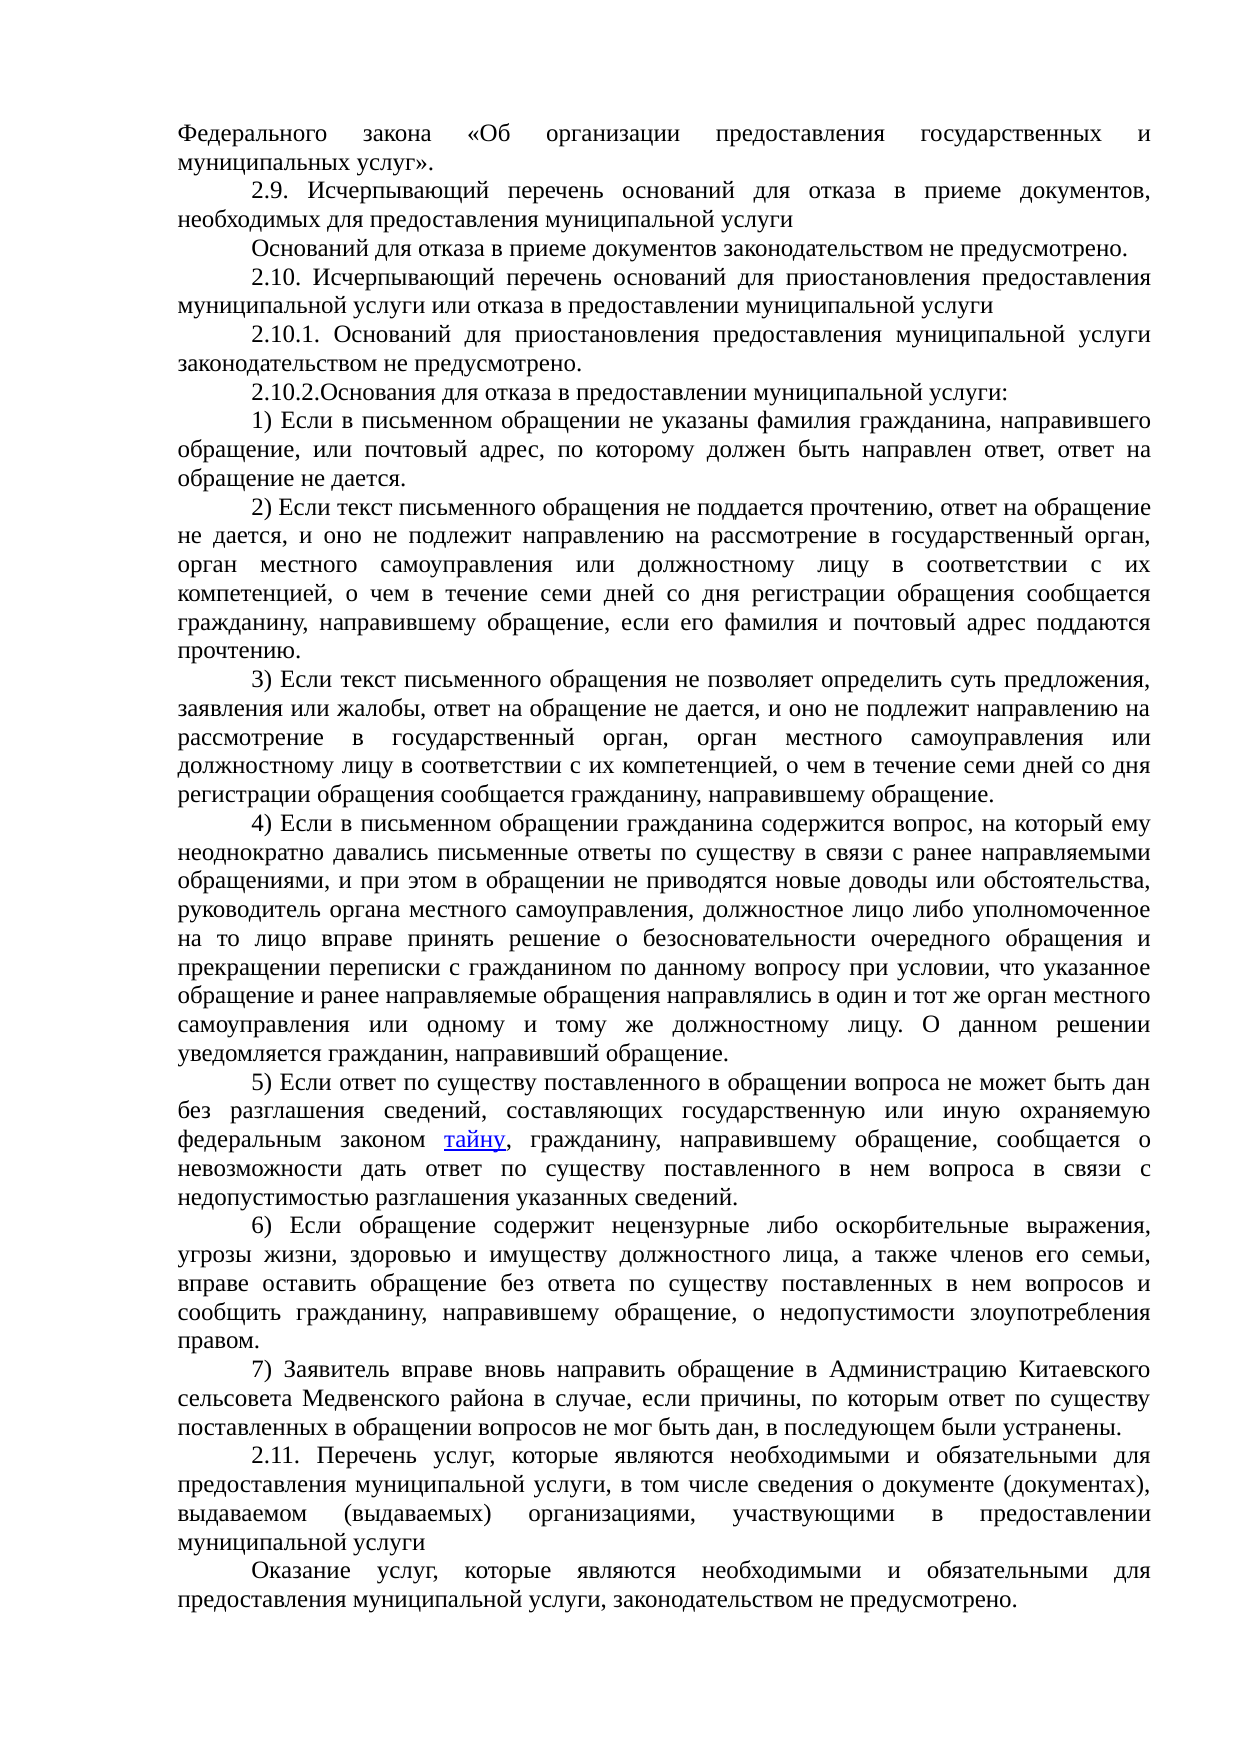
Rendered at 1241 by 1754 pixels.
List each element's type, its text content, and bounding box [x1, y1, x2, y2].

text 3) Если текст письменного обращения не позволяет определить суть предложения, заявления или жалобы, ответ на обращение не дается, и оно не подлежит направлению на рассмотрение в государственный орган, орган местного самоуправления или должностному лицу в соответствии с их компетенцией, о чем в течение семи дней со дня регистрации обращения сообщается гражданину, направившему обращение. [177, 664, 1152, 808]
text 2.10.1. Оснований для приостановления предоставления муниципальной услуги законодательством не предусмотрено. [177, 319, 1152, 377]
text 2.11. Перечень услуг, которые являются необходимыми и обязательными для предоставления муниципальной услуги, в том числе сведения о документе (документах), выдаваемом (выдаваемых) организациями, участвующими в предоставлении муниципальной услуги [177, 1441, 1152, 1556]
text 6) Если обращение содержит нецензурные либо оскорбительные выражения, угрозы жизни, здоровью и имуществу должностного лица, а также членов его семьи, вправе оставить обращение без ответа по существу поставленных в нем вопросов и сообщить гражданину, направившему обращение, о недопустимости злоупотребления правом. [177, 1211, 1152, 1354]
text Федерального закона «Об организации предоставления государственных и муниципальных услуг». [177, 118, 1152, 176]
text Оснований для отказа в приеме документов законодательством не предусмотрено. [177, 233, 1152, 262]
text 2.9. Исчерпывающий перечень оснований для отказа в приеме документов, необходимых для предоставления муниципальной услуги [177, 176, 1152, 233]
text 7) Заявитель вправе вновь направить обращение в Администрацию Китаевского сельсовета Медвенского района в случае, если причины, по которым ответ по существу поставленных в обращении вопросов не мог быть дан, в последующем были устранены. [177, 1354, 1152, 1441]
text 1) Если в письменном обращении не указаны фамилия гражданина, направившего обращение, или почтовый адрес, по которому должен быть направлен ответ, ответ на обращение не дается. [177, 406, 1152, 492]
text 2.10.2.Основания для отказа в предоставлении муниципальной услуги: [177, 377, 1152, 406]
text Оказание услуг, которые являются необходимыми и обязательными для предоставления муниципальной услуги, законодательством не предусмотрено. [177, 1556, 1152, 1613]
text 2.10. Исчерпывающий перечень оснований для приостановления предоставления муниципальной услуги или отказа в предоставлении муниципальной услуги [177, 262, 1152, 319]
text 4) Если в письменном обращении гражданина содержится вопрос, на который ему неоднократно давались письменные ответы по существу в связи с ранее направляемыми обращениями, и при этом в обращении не приводятся новые доводы или обстоятельства, руководитель органа местного самоуправления, должностное лицо либо уполномоченное на то лицо вправе принять решение о безосновательности очередного обращения и прекращении переписки с гражданином по данному вопросу при условии, что указанное обращение и ранее направляемые обращения направлялись в один и тот же орган местного самоуправления или одному и тому же должностному лицу. О данном решении уведомляется гражданин, направивший обращение. [177, 808, 1152, 1067]
text 2) Если текст письменного обращения не поддается прочтению, ответ на обращение не дается, и оно не подлежит направлению на рассмотрение в государственный орган, орган местного самоуправления или должностному лицу в соответствии с их компетенцией, о чем в течение семи дней со дня регистрации обращения сообщается гражданину, направившему обращение, если его фамилия и почтовый адрес поддаются прочтению. [177, 492, 1152, 664]
text 5) Если ответ по существу поставленного в обращении вопроса не может быть дан без разглашения сведений, составляющих государственную или иную охраняемую федеральным законом тайну, гражданину, направившему обращение, сообщается о невозможности дать ответ по существу поставленного в нем вопроса в связи с недопустимостью разглашения указанных сведений. [177, 1067, 1152, 1211]
